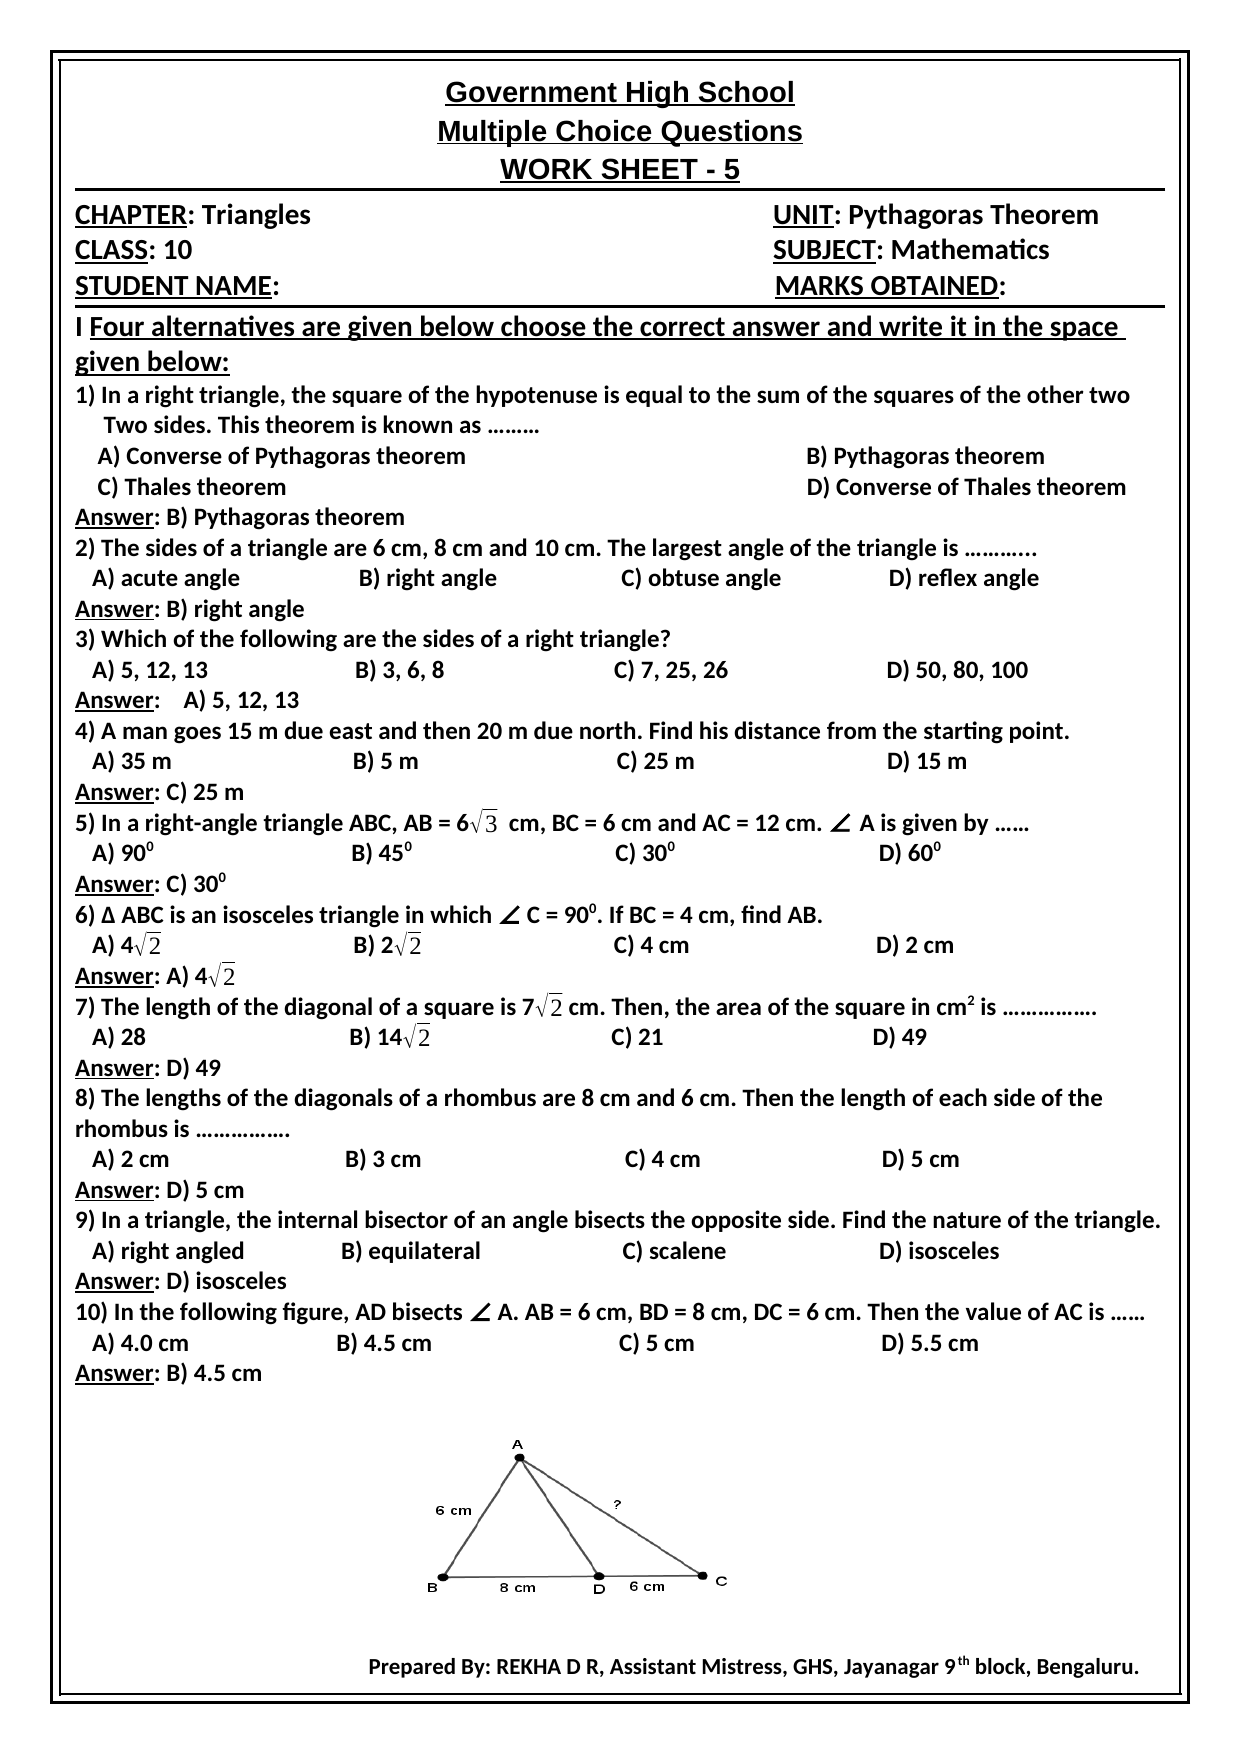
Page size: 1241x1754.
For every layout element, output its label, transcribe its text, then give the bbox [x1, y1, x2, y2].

text CHAPTER: Triangles UNIT: Pythagoras Theorem [75, 196, 1165, 231]
text Answer: D) 5 cm [75, 1174, 1165, 1204]
text CLASS: 10 SUBJECT: Mathematics [75, 231, 1165, 267]
text A) 2 cm B) 3 cm C) 4 cm D) 5 cm [75, 1143, 1165, 1174]
text 7) The length of the diagonal of a square is 7 cm. Then, the area of the square in cm2 is ……………. [75, 991, 1165, 1021]
text A) Converse of Pythagoras theorem B) Pythagoras theorem [75, 440, 1165, 471]
text Two sides. This theorem is known as ……… [75, 410, 1165, 440]
text WORK SHEET - 5 [75, 152, 1165, 188]
text Multiple Choice Questions [75, 113, 1165, 147]
text I Four alternatives are given below choose the correct answer and write it in the space given below: [75, 308, 1165, 379]
text Government High School [75, 75, 1165, 108]
text 10) In the following figure, AD bisects ∠ A. AB = 6 cm, BD = 8 cm, DC = 6 cm. Then the value of AC is …… [75, 1296, 1165, 1327]
text Answer: B) right angle [75, 593, 1165, 623]
text Answer: D) 49 [75, 1052, 1165, 1082]
text Answer: C) 25 m [75, 776, 1165, 806]
text STUDENT NAME: MARKS OBTAINED: [75, 267, 1165, 305]
text C) Thales theorem D) Converse of Thales theorem [75, 471, 1165, 501]
text A) 4 B) 2 C) 4 cm D) 2 cm [75, 929, 1165, 960]
text A) 900 B) 450 C) 300 D) 600 [75, 837, 1165, 868]
text Answer: A) 4 [75, 960, 1165, 991]
text 2) The sides of a triangle are 6 cm, 8 cm and 10 cm. The largest angle of the triangle is ………... [75, 532, 1165, 562]
text 1) In a right triangle, the square of the hypotenuse is equal to the sum of the squares of the other two [75, 379, 1165, 410]
text Answer: A) 5, 12, 13 [75, 684, 1165, 715]
text A) 5, 12, 13 B) 3, 6, 8 C) 7, 25, 26 D) 50, 80, 100 [75, 654, 1165, 684]
text 6) ∆ ABC is an isosceles triangle in which ∠ C = 900. If BC = 4 cm, find AB. [75, 898, 1165, 929]
text 4) A man goes 15 m due east and then 20 m due north. Find his distance from the starting point. [75, 715, 1165, 745]
text 8) The lengths of the diagonals of a rhombus are 8 cm and 6 cm. Then the length of each side of the rhombus is ……………. [75, 1082, 1165, 1143]
text A) 28 B) 14 C) 21 D) 49 [75, 1021, 1165, 1052]
picture [390, 1417, 732, 1618]
text 9) In a triangle, the internal bisector of an angle bisects the opposite side. Find the nature of the triangle. [75, 1204, 1165, 1235]
text A) acute angle B) right angle C) obtuse angle D) reflex angle [75, 562, 1165, 593]
text A) right angled B) equilateral C) scalene D) isosceles [75, 1235, 1165, 1265]
text Answer: C) 300 [75, 868, 1165, 898]
text A) 4.0 cm B) 4.5 cm C) 5 cm D) 5.5 cm [75, 1327, 1165, 1357]
text Answer: B) 4.5 cm [75, 1357, 1165, 1388]
text A) 35 m B) 5 m C) 25 m D) 15 m [75, 745, 1165, 776]
text 3) Which of the following are the sides of a right triangle? [75, 623, 1165, 654]
text 5) In a right-angle triangle ABC, AB = 6 cm, BC = 6 cm and AC = 12 cm. ∠ A is given by …… [75, 806, 1165, 837]
text Answer: B) Pythagoras theorem [75, 501, 1165, 532]
text Answer: D) isosceles [75, 1265, 1165, 1296]
